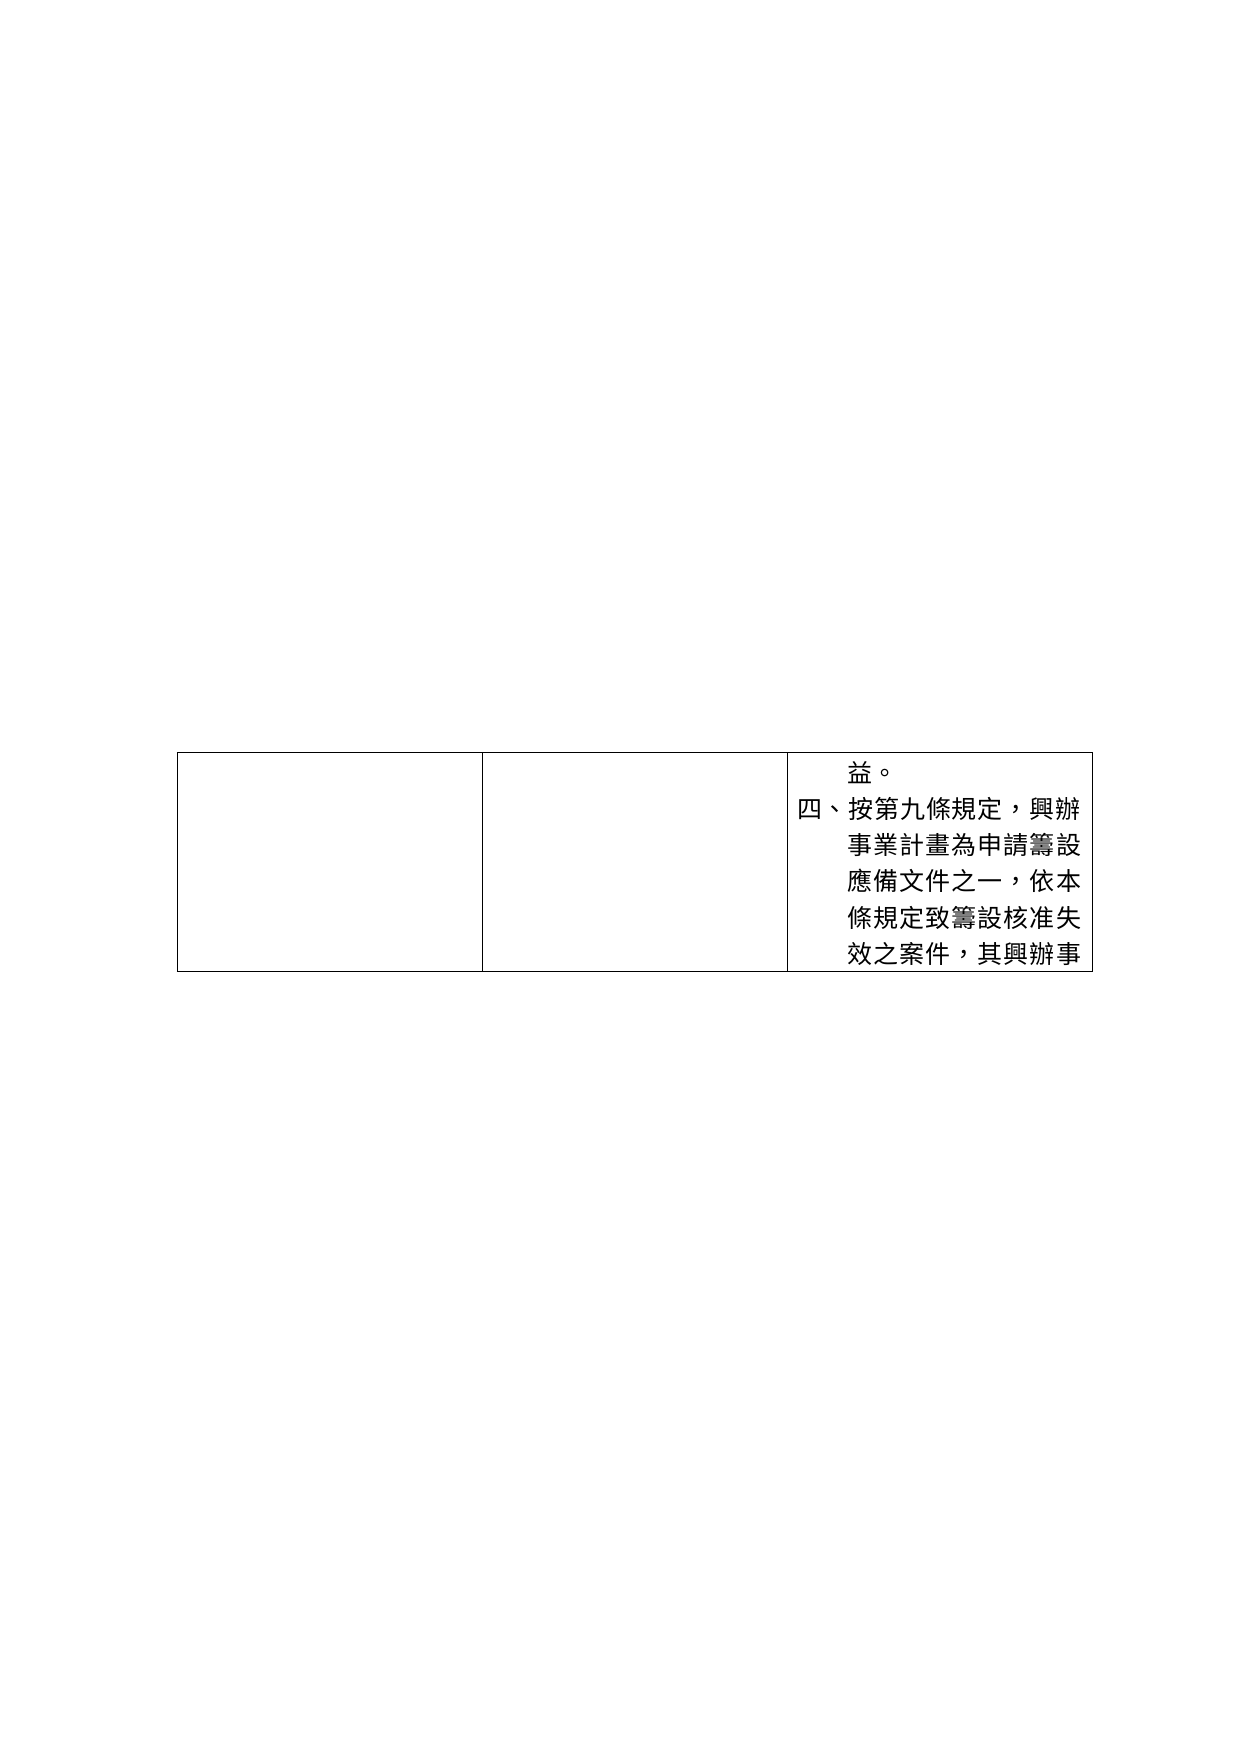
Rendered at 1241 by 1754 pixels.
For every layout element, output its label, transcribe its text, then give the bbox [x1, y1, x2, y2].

table_cell [178, 753, 482, 971]
table_cell 益。 四、按第九條規定，興辦事業計畫為申請籌設應備文件之一，依本條規定致籌設核准失效之案件，其興辦事 [788, 753, 1092, 971]
table_cell [483, 753, 787, 971]
